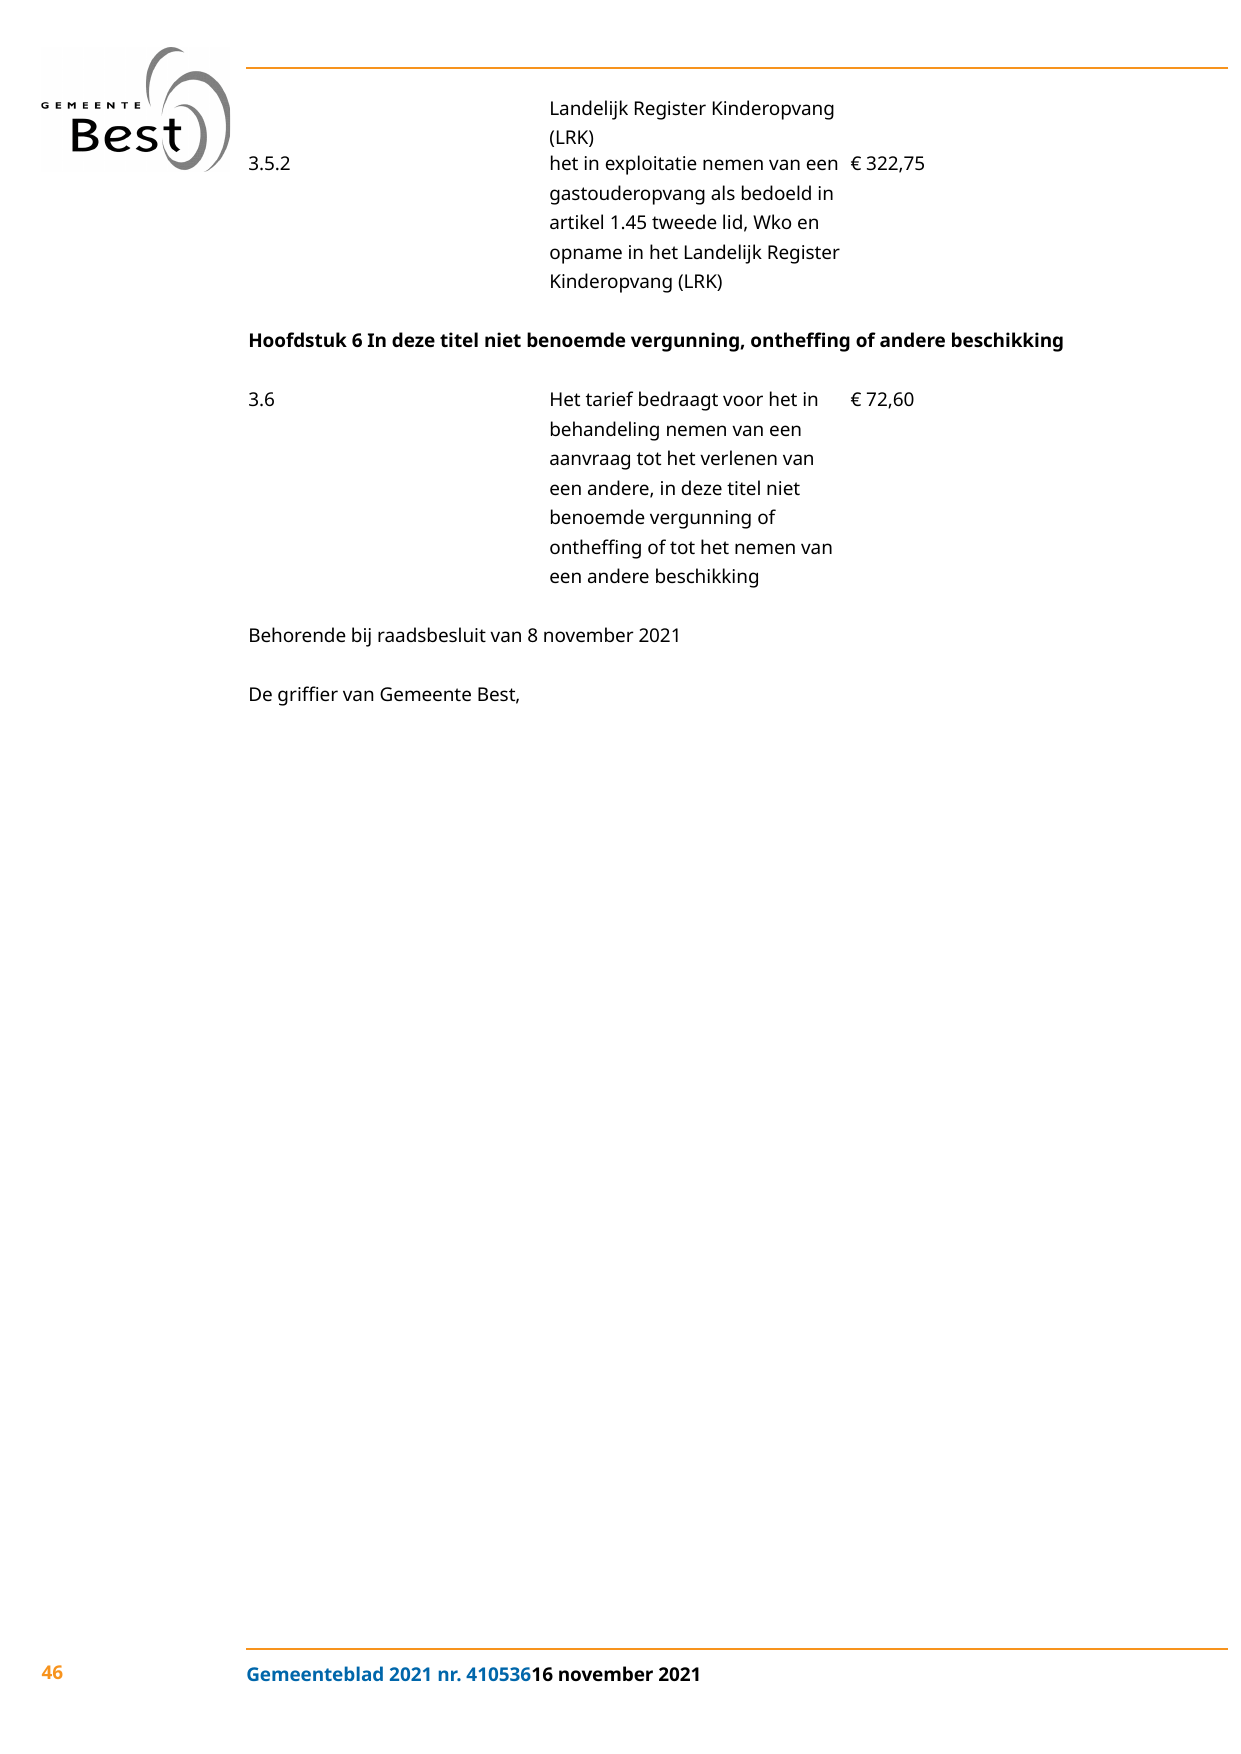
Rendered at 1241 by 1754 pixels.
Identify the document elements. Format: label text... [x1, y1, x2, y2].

table_header 3.6 [248, 386, 549, 589]
table_cell Landelijk Register Kinderopvang (LRK) [549, 95, 850, 150]
table_cell 3.5.2 [248, 150, 549, 294]
text De griffier van Gemeente Best, [248, 681, 1152, 707]
picture [41, 47, 231, 172]
text Behorende bij raadsbesluit van 8 november 2021 [248, 622, 1152, 648]
table_cell [850, 95, 1152, 150]
table_header Het tarief bedraagt voor het in behandeling nemen van een aanvraag tot het verlenen van een andere, in deze titel niet benoemde vergunning of ontheffing of tot het nemen van een andere beschikking [549, 386, 850, 589]
table_cell het in exploitatie nemen van een gastouderopvang als bedoeld in artikel 1.45 tweede lid, Wko en opname in het Landelijk Register Kinderopvang (LRK) [549, 150, 850, 294]
table_cell [248, 95, 549, 150]
table_cell € 322,75 [850, 150, 1152, 294]
table_header € 72,60 [850, 386, 1152, 589]
text Hoofdstuk 6 In deze titel niet benoemde vergunning, ontheffing of andere beschikking [248, 327, 1152, 353]
